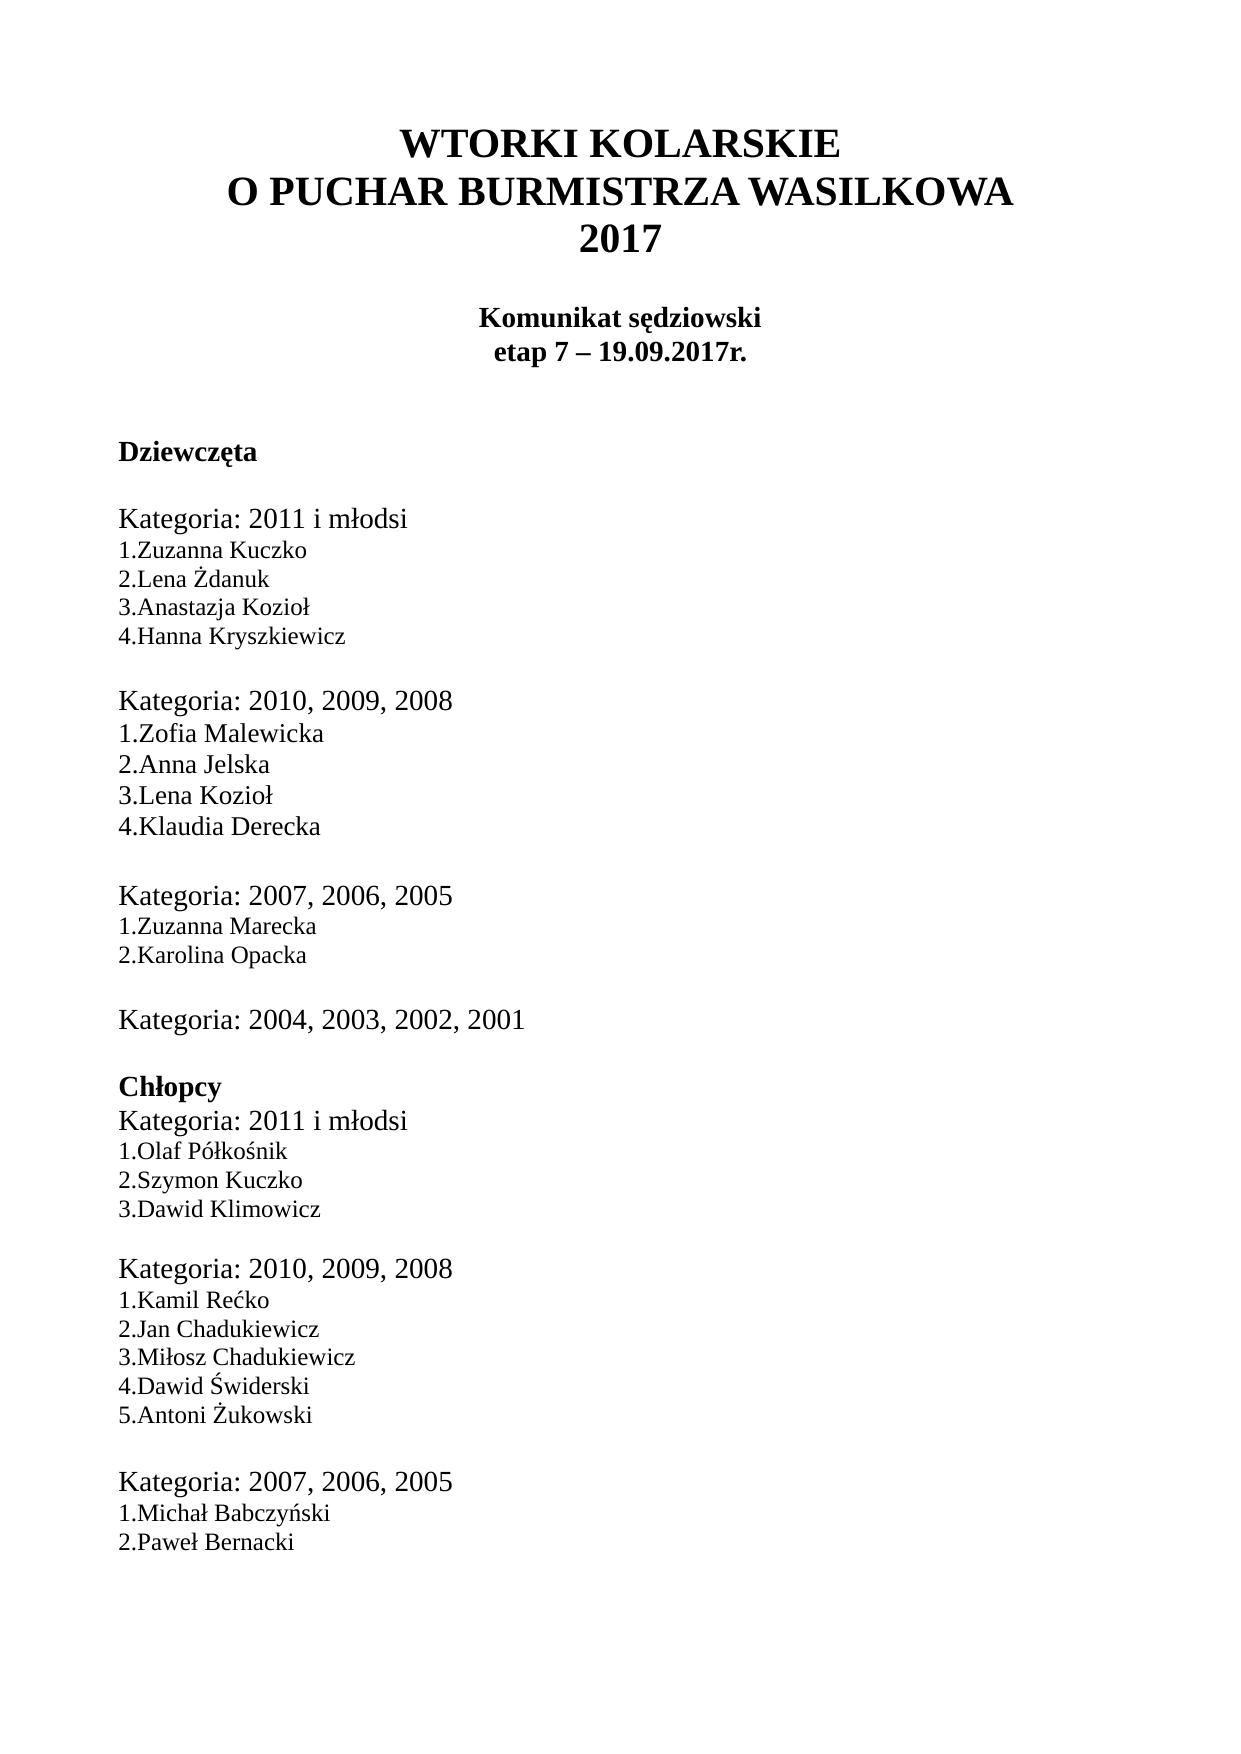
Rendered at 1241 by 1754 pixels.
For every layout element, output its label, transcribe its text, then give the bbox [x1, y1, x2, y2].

text etap 7 – 19.09.2017r. [118, 334, 1122, 367]
list Paweł Bernacki [118, 1527, 1122, 1556]
list Anastazja Kozioł [118, 592, 1122, 621]
text 2017 [118, 214, 1122, 262]
text Kategoria: 2004, 2003, 2002, 2001 [118, 1002, 1122, 1036]
list Antoni Żukowski [118, 1400, 1122, 1429]
list Miłosz Chadukiewicz [118, 1342, 1122, 1371]
list Zuzanna Kuczko [118, 535, 1122, 564]
text 2.Anna Jelska [118, 748, 1122, 779]
text Kategoria: 2011 i młodsi [118, 501, 1122, 535]
text Kategoria: 2011 i młodsi [118, 1103, 1122, 1136]
text WTORKI KOLARSKIE [118, 118, 1122, 166]
list Kamil Rećko [118, 1285, 1122, 1314]
list Hanna Kryszkiewicz [118, 621, 1122, 650]
list Karolina Opacka [118, 940, 1122, 969]
text Dziewczęta [118, 434, 1122, 468]
text Kategoria: 2007, 2006, 2005 [118, 1464, 1122, 1498]
text 1.Zofia Malewicka [118, 717, 1122, 748]
list Szymon Kuczko [118, 1165, 1122, 1194]
text Chłopcy [118, 1069, 1122, 1103]
list Jan Chadukiewicz [118, 1314, 1122, 1342]
text Komunikat sędziowski [118, 300, 1122, 334]
text 4.Klaudia Derecka [118, 811, 1122, 842]
list Dawid Świderski [118, 1371, 1122, 1400]
text O PUCHAR BURMISTRZA WASILKOWA [118, 166, 1122, 214]
list Olaf Półkośnik [118, 1136, 1122, 1165]
text 3.Lena Kozioł [118, 779, 1122, 811]
list Zuzanna Marecka [118, 911, 1122, 940]
text Kategoria: 2010, 2009, 2008 [118, 1251, 1122, 1285]
list Michał Babczyński [118, 1498, 1122, 1527]
list Lena Żdanuk [118, 564, 1122, 592]
list Dawid Klimowicz [118, 1194, 1122, 1223]
text Kategoria: 2007, 2006, 2005 [118, 878, 1122, 911]
text Kategoria: 2010, 2009, 2008 [118, 683, 1122, 717]
